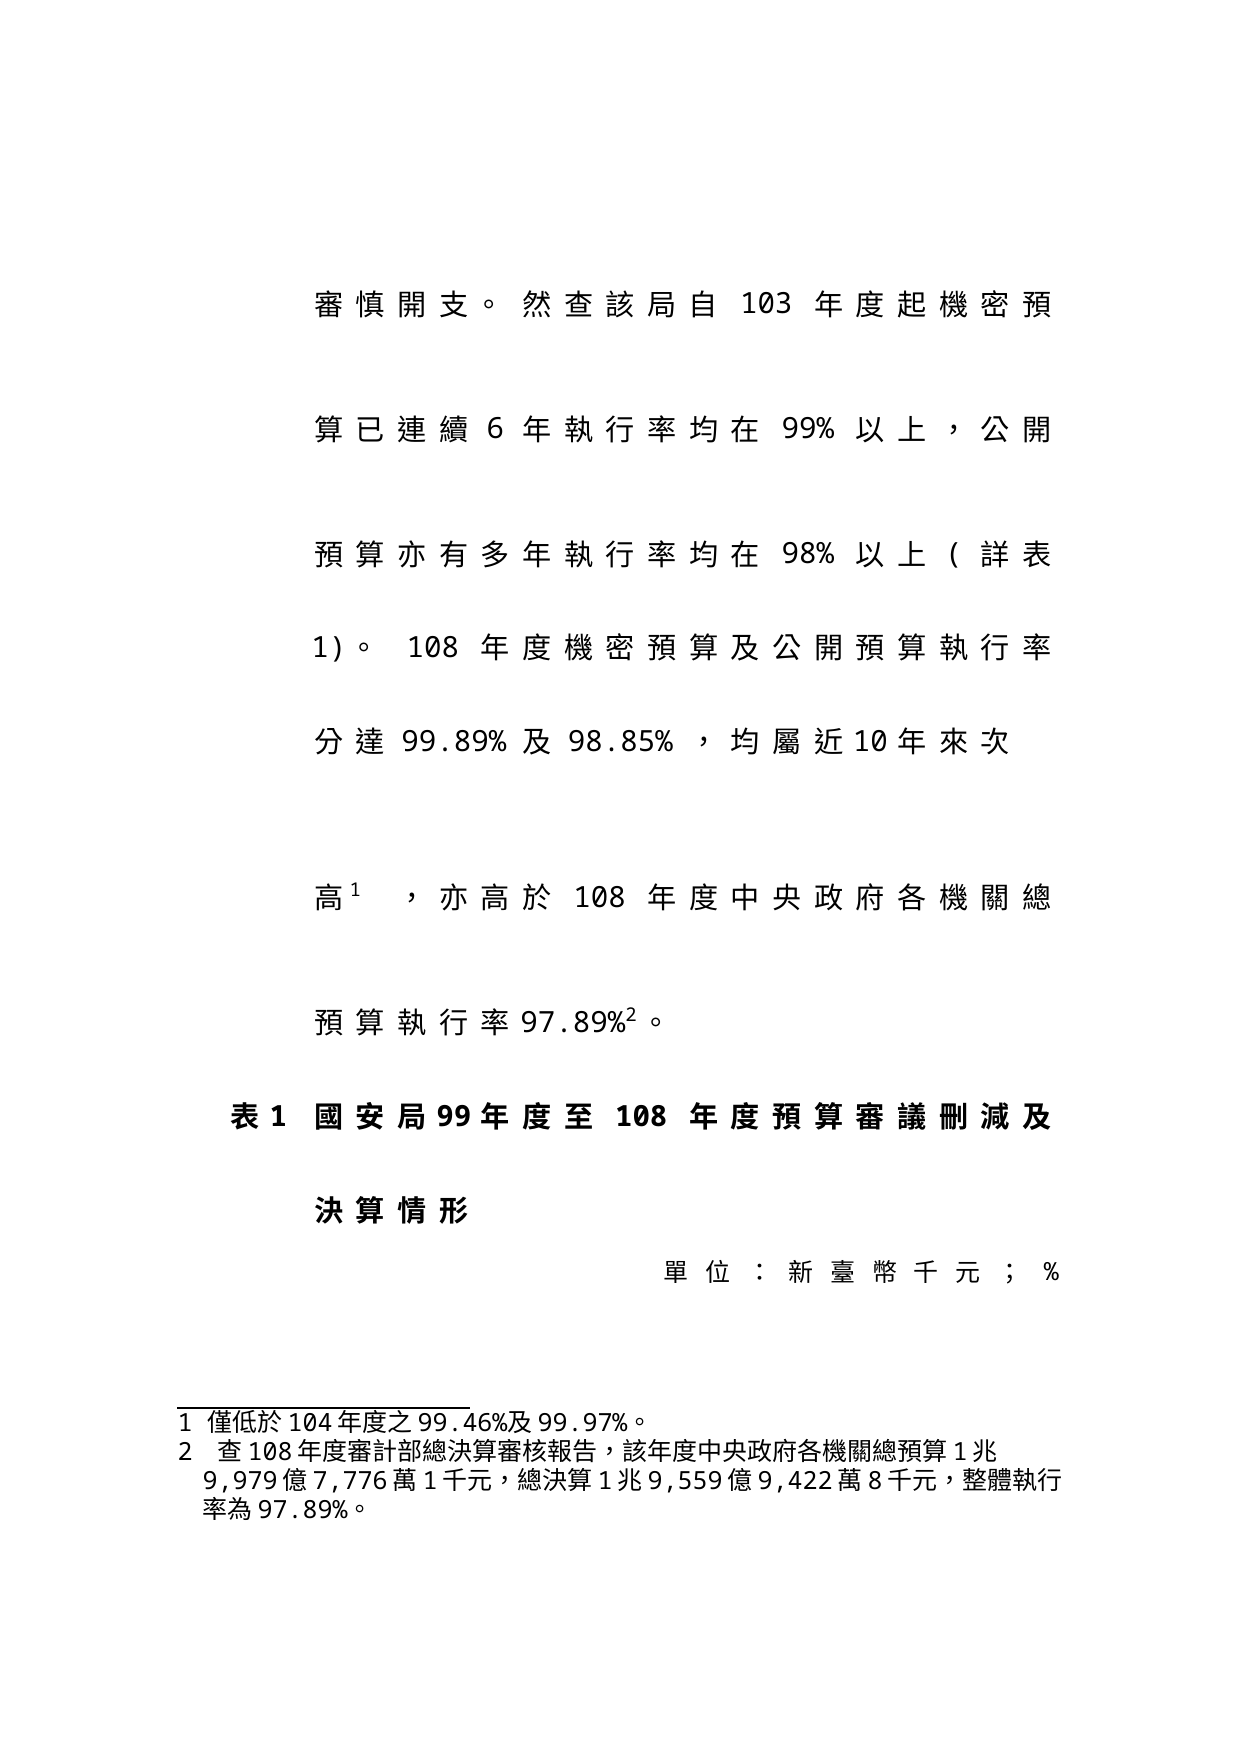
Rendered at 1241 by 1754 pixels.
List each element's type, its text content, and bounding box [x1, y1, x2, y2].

text 單位：新臺幣千元；% [271, 1229, 1072, 1292]
text 審慎開支。然查該局自103年度起機密預算已連續6年執行率均在99%以上，公開預算亦有多年執行率均在98%以上(詳表1)。108年度機密預算及公開預算執行率分達99.89%及98.85%，均屬近10年來次高，亦高於108年度中央政府各機關總預算執行率97.89%。 [271, 229, 1058, 1042]
text 僅低於104年度之99.46%及99.97%。 [177, 1408, 1063, 1437]
text 查108年度審計部總決算審核報告，該年度中央政府各機關總預算1兆9,979億7,776萬1千元，總決算1兆9,559億9,422萬8千元，整體執行率為97.89%。 [177, 1437, 1063, 1525]
text 表1 國安局99年度至108年度預算審議刪減及決算情形 [197, 1042, 1058, 1229]
